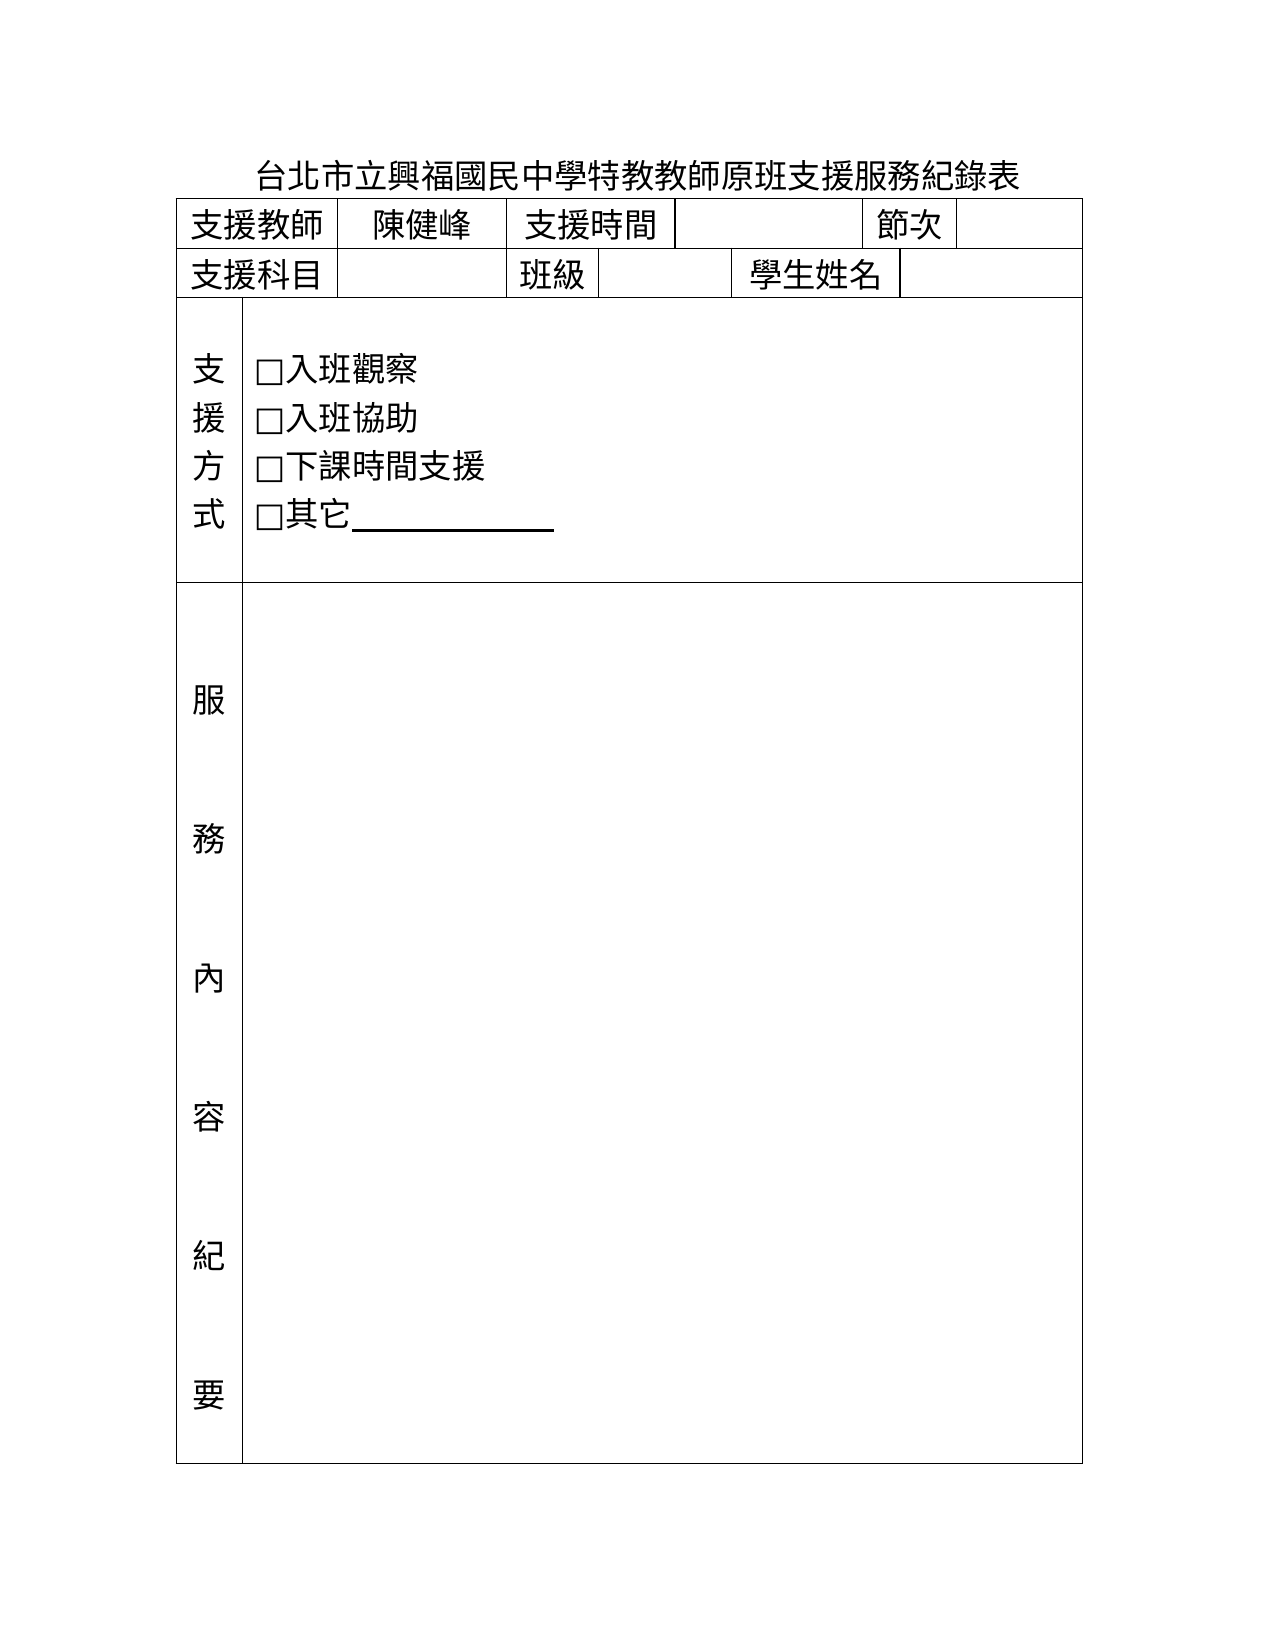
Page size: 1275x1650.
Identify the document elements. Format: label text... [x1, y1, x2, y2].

table_cell 學生姓名 [732, 249, 899, 297]
table_cell [901, 249, 1082, 297]
table_header 支援教師 [177, 199, 337, 247]
table_cell 班級 [507, 249, 598, 297]
table_cell [599, 249, 731, 297]
table_cell 服 務 內 容 紀 要 [177, 583, 242, 1462]
text 台北市立興福國民中學特教教師原班支援服務紀錄表 [187, 150, 1087, 198]
table_cell [243, 583, 1082, 1462]
table_cell 支援科目 [177, 249, 337, 297]
table_header [957, 199, 1082, 247]
table_cell 支 援 方 式 [177, 298, 242, 582]
table_cell □入班觀察 □入班協助 □下課時間支援 □其它 [243, 298, 1082, 582]
table_header [676, 199, 862, 247]
table_header 節次 [863, 199, 956, 247]
table_cell [338, 249, 506, 297]
table_header 陳健峰 [338, 199, 506, 247]
table_header 支援時間 [507, 199, 674, 247]
